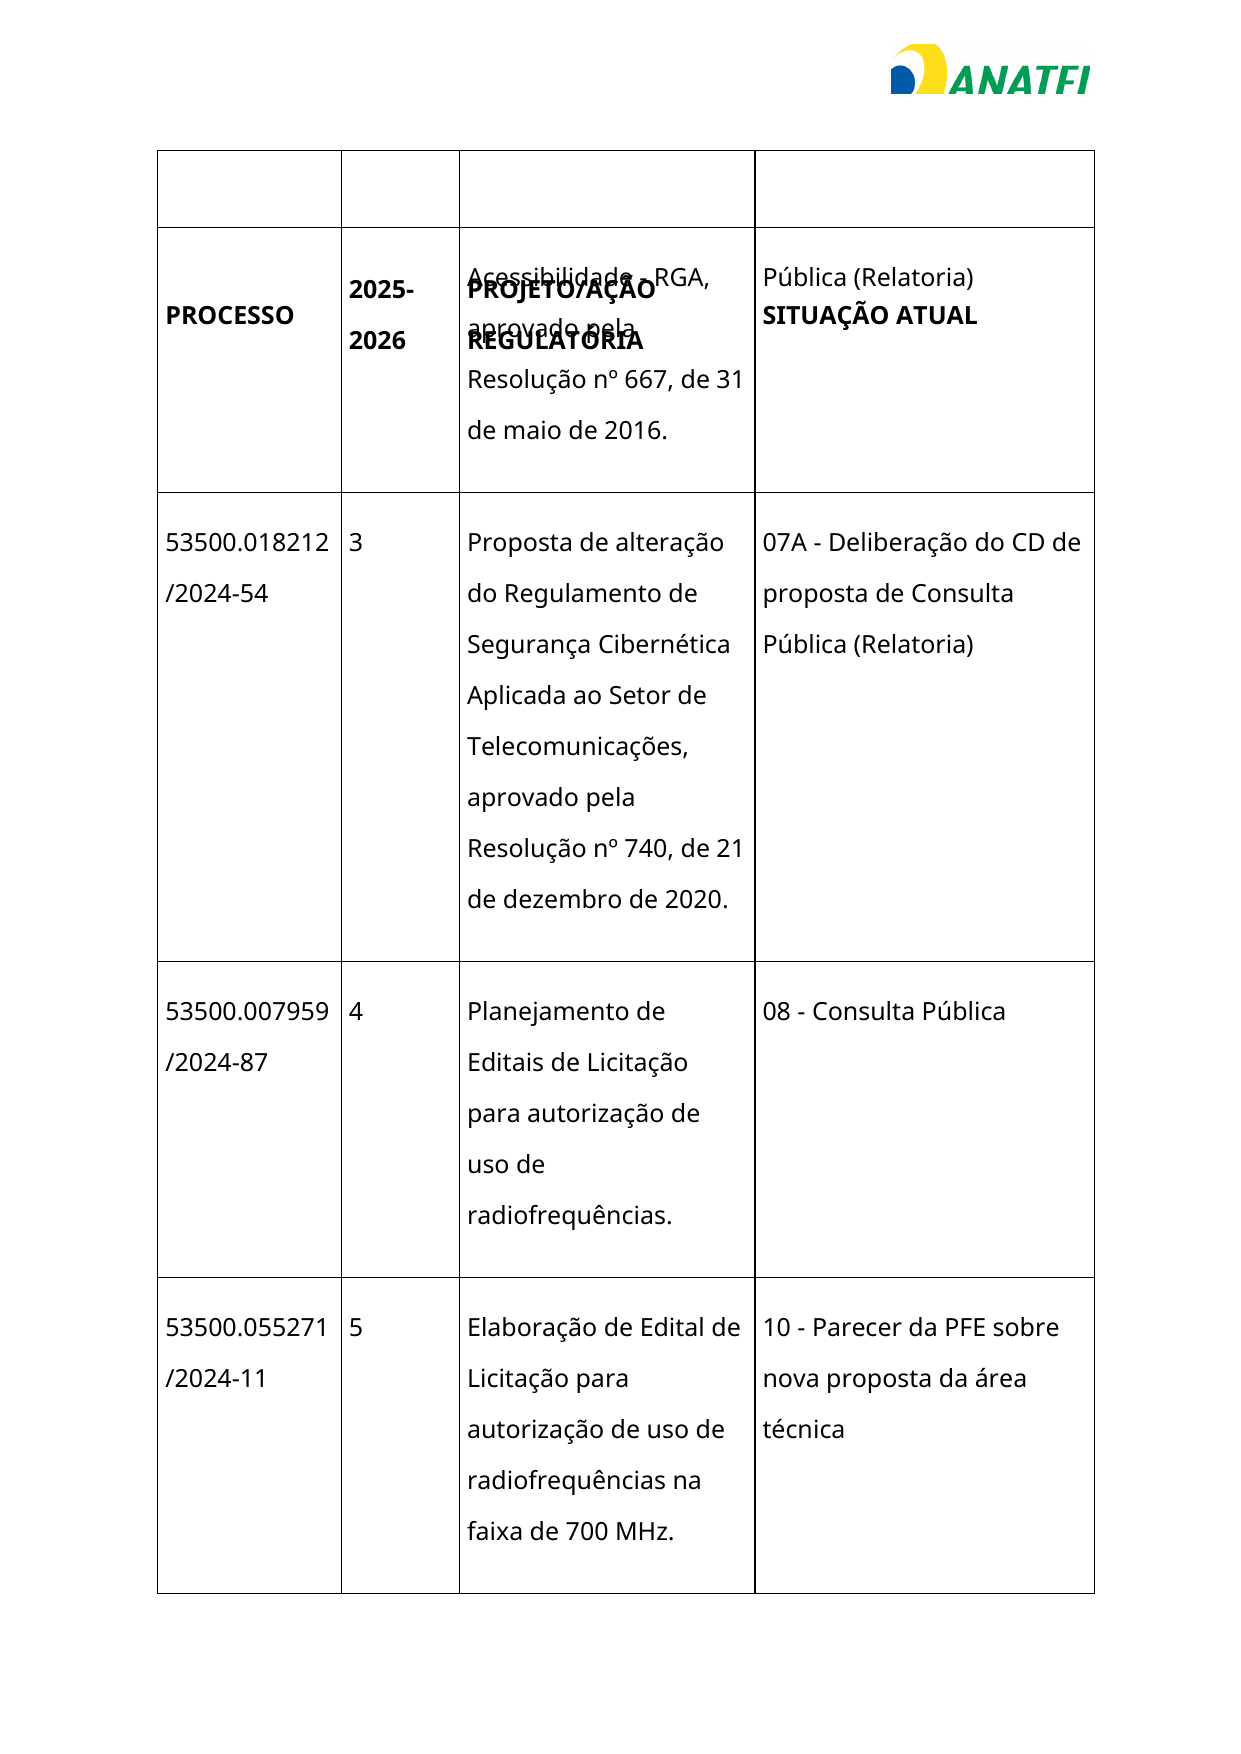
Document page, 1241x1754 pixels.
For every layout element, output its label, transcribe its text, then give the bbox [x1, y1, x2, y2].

table_cell 3 [342, 493, 459, 961]
table_cell 4 [342, 962, 459, 1277]
table_cell Planejamento de Editais de Licitação para autorização de uso de radiofrequências. [460, 962, 754, 1277]
table_cell Proposta de alteração do Regulamento de Segurança Cibernética Aplicada ao Setor de Telecomunicações, aprovado pela Resolução nº 740, de 21 de dezembro de 2020. [460, 493, 754, 961]
table_cell 07A - Deliberação do CD de proposta de Consulta Pública (Relatoria) [756, 493, 1094, 961]
table_cell Reavaliação do Regulamento Geral de Acessibilidade - RGA, aprovado pela Resolução nº 667, de 31 de maio de 2016. [460, 228, 754, 492]
table_cell 2 [342, 228, 459, 492]
table_header PROJETO/AÇÃO REGULATÓRIA [460, 151, 754, 227]
table_header 2025-2026 [342, 151, 459, 227]
table_cell 53500.055271/2024-11 [158, 1278, 341, 1593]
table_cell 53500.007959/2024-87 [158, 962, 341, 1277]
table_cell 53500.018212/2024-54 [158, 493, 341, 961]
table_cell Elaboração de Edital de Licitação para autorização de uso de radiofrequências na faixa de 700 MHz. [460, 1278, 754, 1593]
table_cell 5 [342, 1278, 459, 1593]
table_cell 08 - Consulta Pública [756, 962, 1094, 1277]
table_header [756, 151, 1094, 227]
table_cell 10 - Parecer da PFE sobre nova proposta da área técnica [756, 1278, 1094, 1593]
table_header [158, 151, 341, 227]
table_cell 07A - Deliberação do CD de proposta de Consulta Pública (Relatoria) [756, 228, 1094, 492]
table_cell 53500.111043/2023-40 [158, 228, 341, 492]
